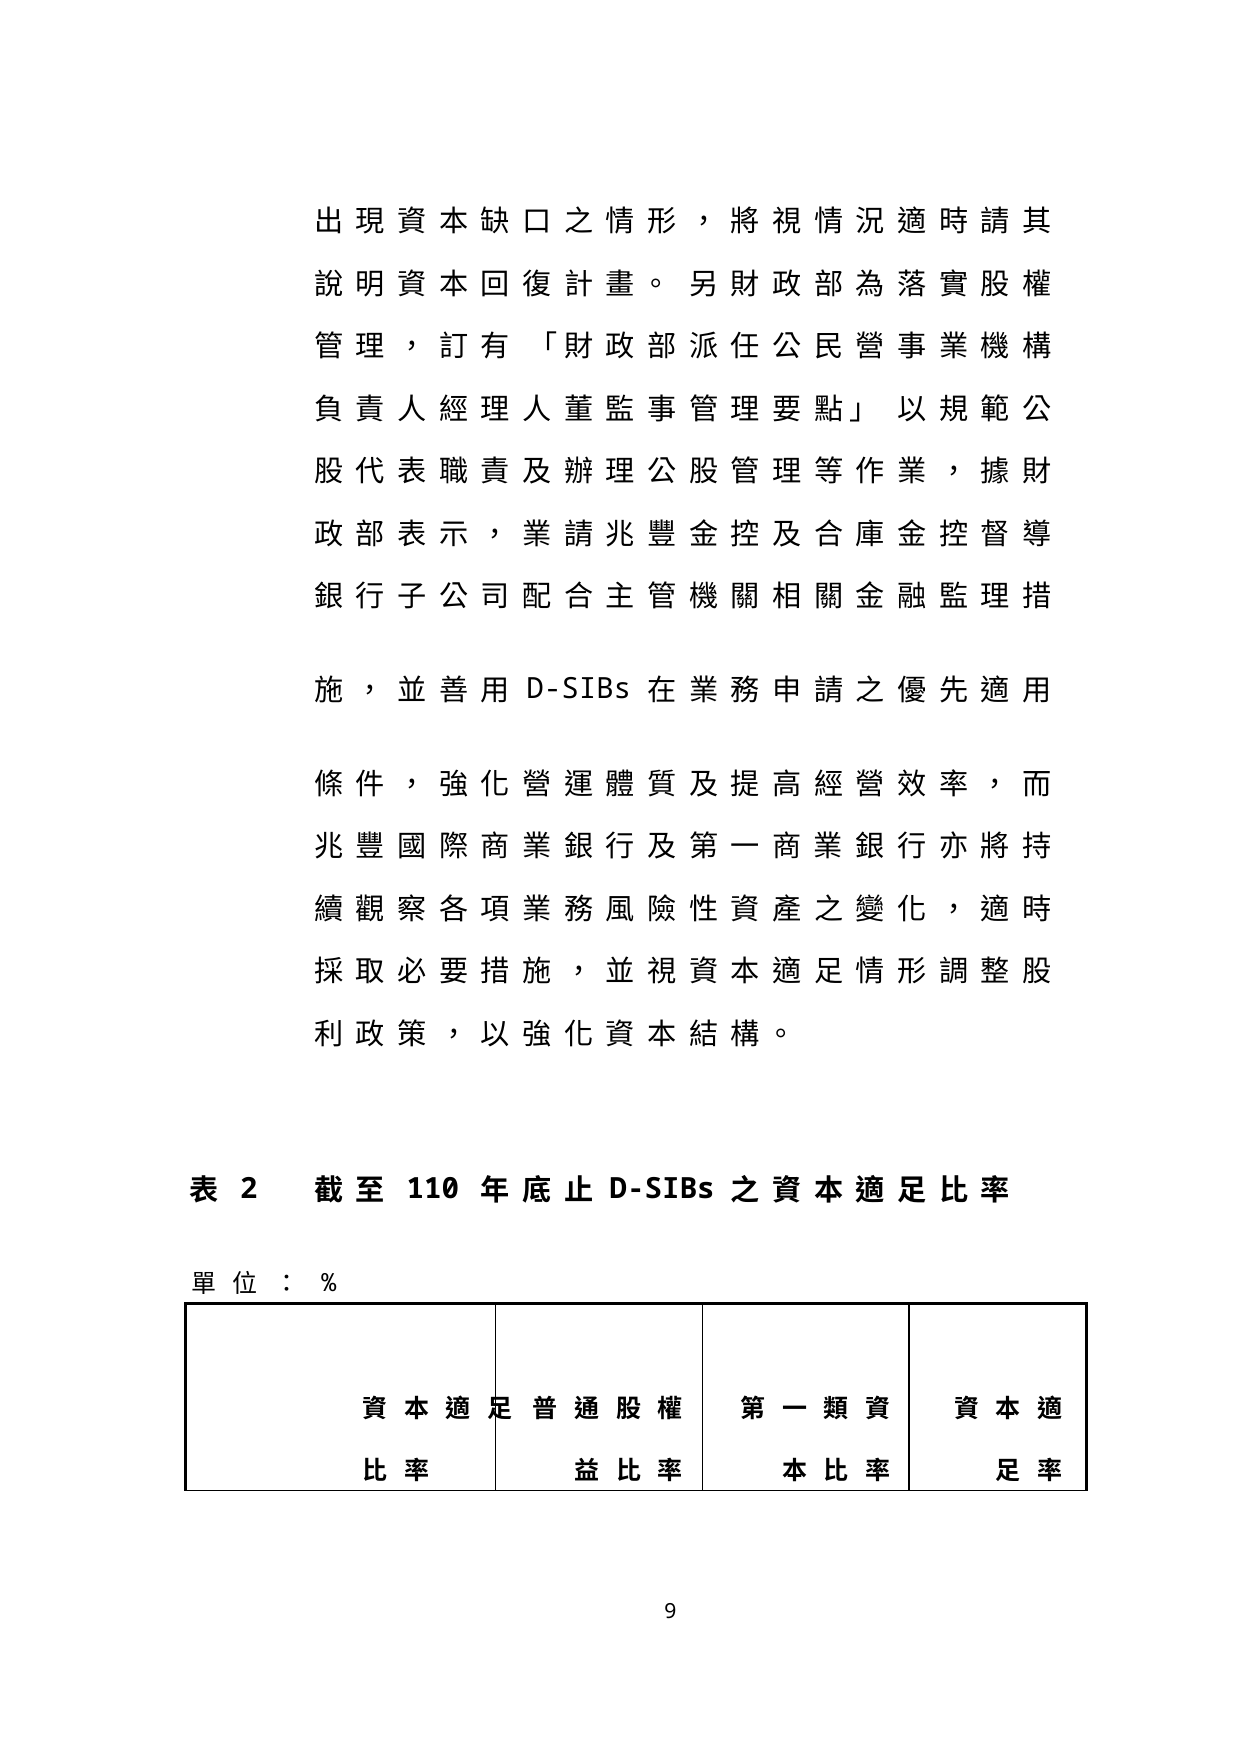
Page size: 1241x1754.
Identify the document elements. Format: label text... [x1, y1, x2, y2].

table_header 第一類資本比率 [703, 1305, 908, 1490]
table_header 普通股權益比率 [496, 1305, 702, 1490]
table_header 資本適足比率 D-SIBs [187, 1305, 495, 1490]
text 出現資本缺口之情形，將視情況適時請其說明資本回復計畫。另財政部為落實股權管理，訂有「財政部派任公民營事業機構負責人經理人董監事管理要點」以規範公股代表職責及辦理公股管理等作業，據財政部表示，業請兆豐金控及合庫金控督導銀行子公司配合主管機關相關金融監理措施，並善用D-SIBs在業務申請之優先適用條件，強化營運體質及提高經營效率，而兆豐國際商業銀行及第一商業銀行亦將持續觀察各項業務風險性資產之變化，適時採取必要措施，並視資本適足情形調整股利政策，以強化資本結構。 [271, 177, 1058, 1052]
text 表2 截至110年底止D-SIBs之資本適足比率 單位：% [183, 1115, 1069, 1302]
table_header 資本適足率 [910, 1305, 1085, 1490]
